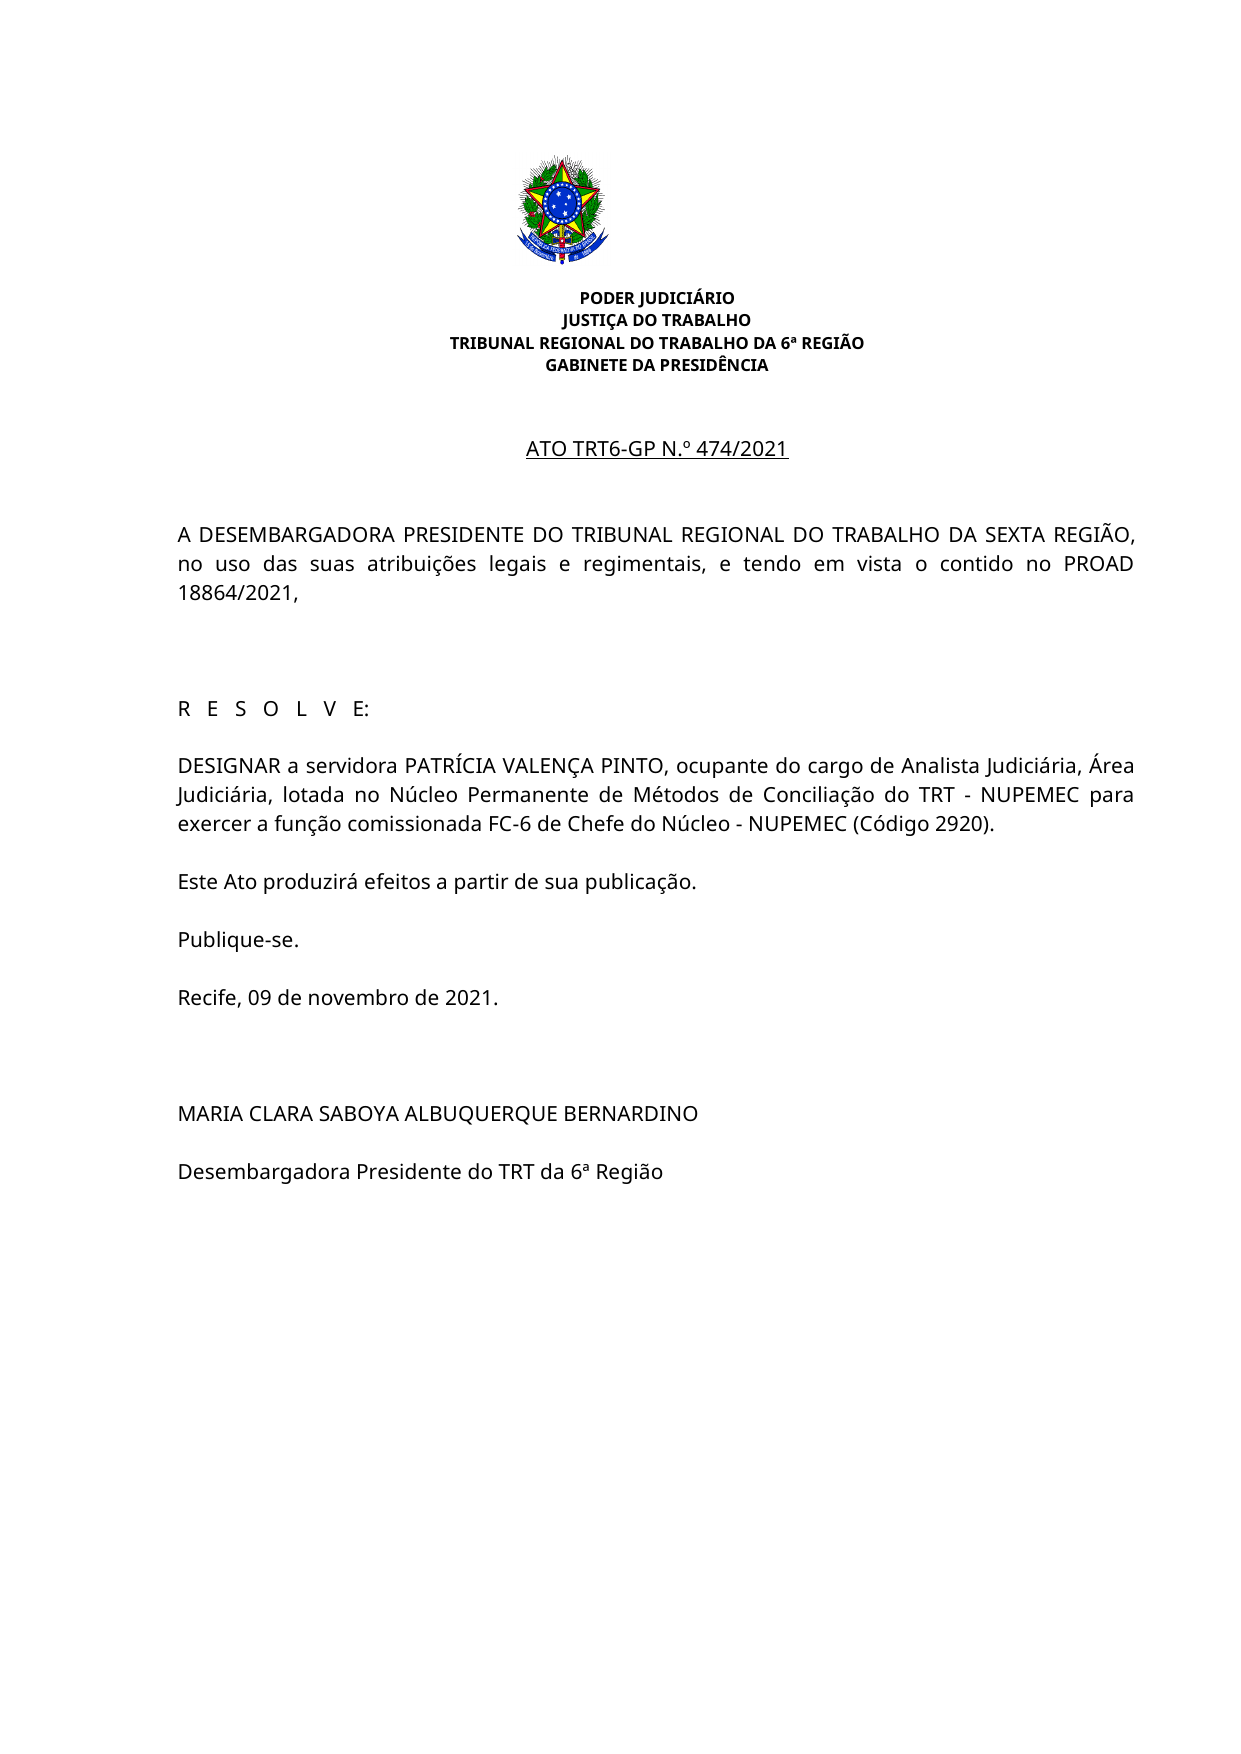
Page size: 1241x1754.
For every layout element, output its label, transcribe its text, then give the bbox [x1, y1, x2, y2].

text DESIGNAR a servidora PATRÍCIA VALENÇA PINTO, ocupante do cargo de Analista Judiciária, Área Judiciária, lotada no Núcleo Permanente de Métodos de Conciliação do TRT - NUPEMEC para exercer a função comissionada FC-6 de Chefe do Núcleo - NUPEMEC (Código 2920). [177, 751, 1137, 837]
text MARIA CLARA SABOYA ALBUQUERQUE BERNARDINO [177, 1099, 1137, 1127]
text Recife, 09 de novembro de 2021. [177, 983, 1137, 1011]
text ATO TRT6-GP N.º 474/2021 [177, 434, 1137, 462]
text Desembargadora Presidente do TRT da 6ª Região [177, 1157, 1137, 1185]
text Este Ato produzirá efeitos a partir de sua publicação. [177, 867, 1137, 895]
text A DESEMBARGADORA PRESIDENTE DO TRIBUNAL REGIONAL DO TRABALHO DA SEXTA REGIÃO, no uso das suas atribuições legais e regimentais, e tendo em vista o contido no PROAD 18864/2021, [177, 520, 1137, 606]
text R E S O L V E: [177, 693, 1137, 722]
text GABINETE DA PRESIDÊNCIA [177, 354, 1137, 377]
picture [512, 152, 611, 266]
text JUSTIÇA DO TRABALHO [177, 309, 1137, 332]
text TRIBUNAL REGIONAL DO TRABALHO DA 6ª REGIÃO [177, 332, 1137, 354]
text PODER JUDICIÁRIO [177, 287, 1137, 309]
text Publique-se. [177, 924, 1137, 953]
